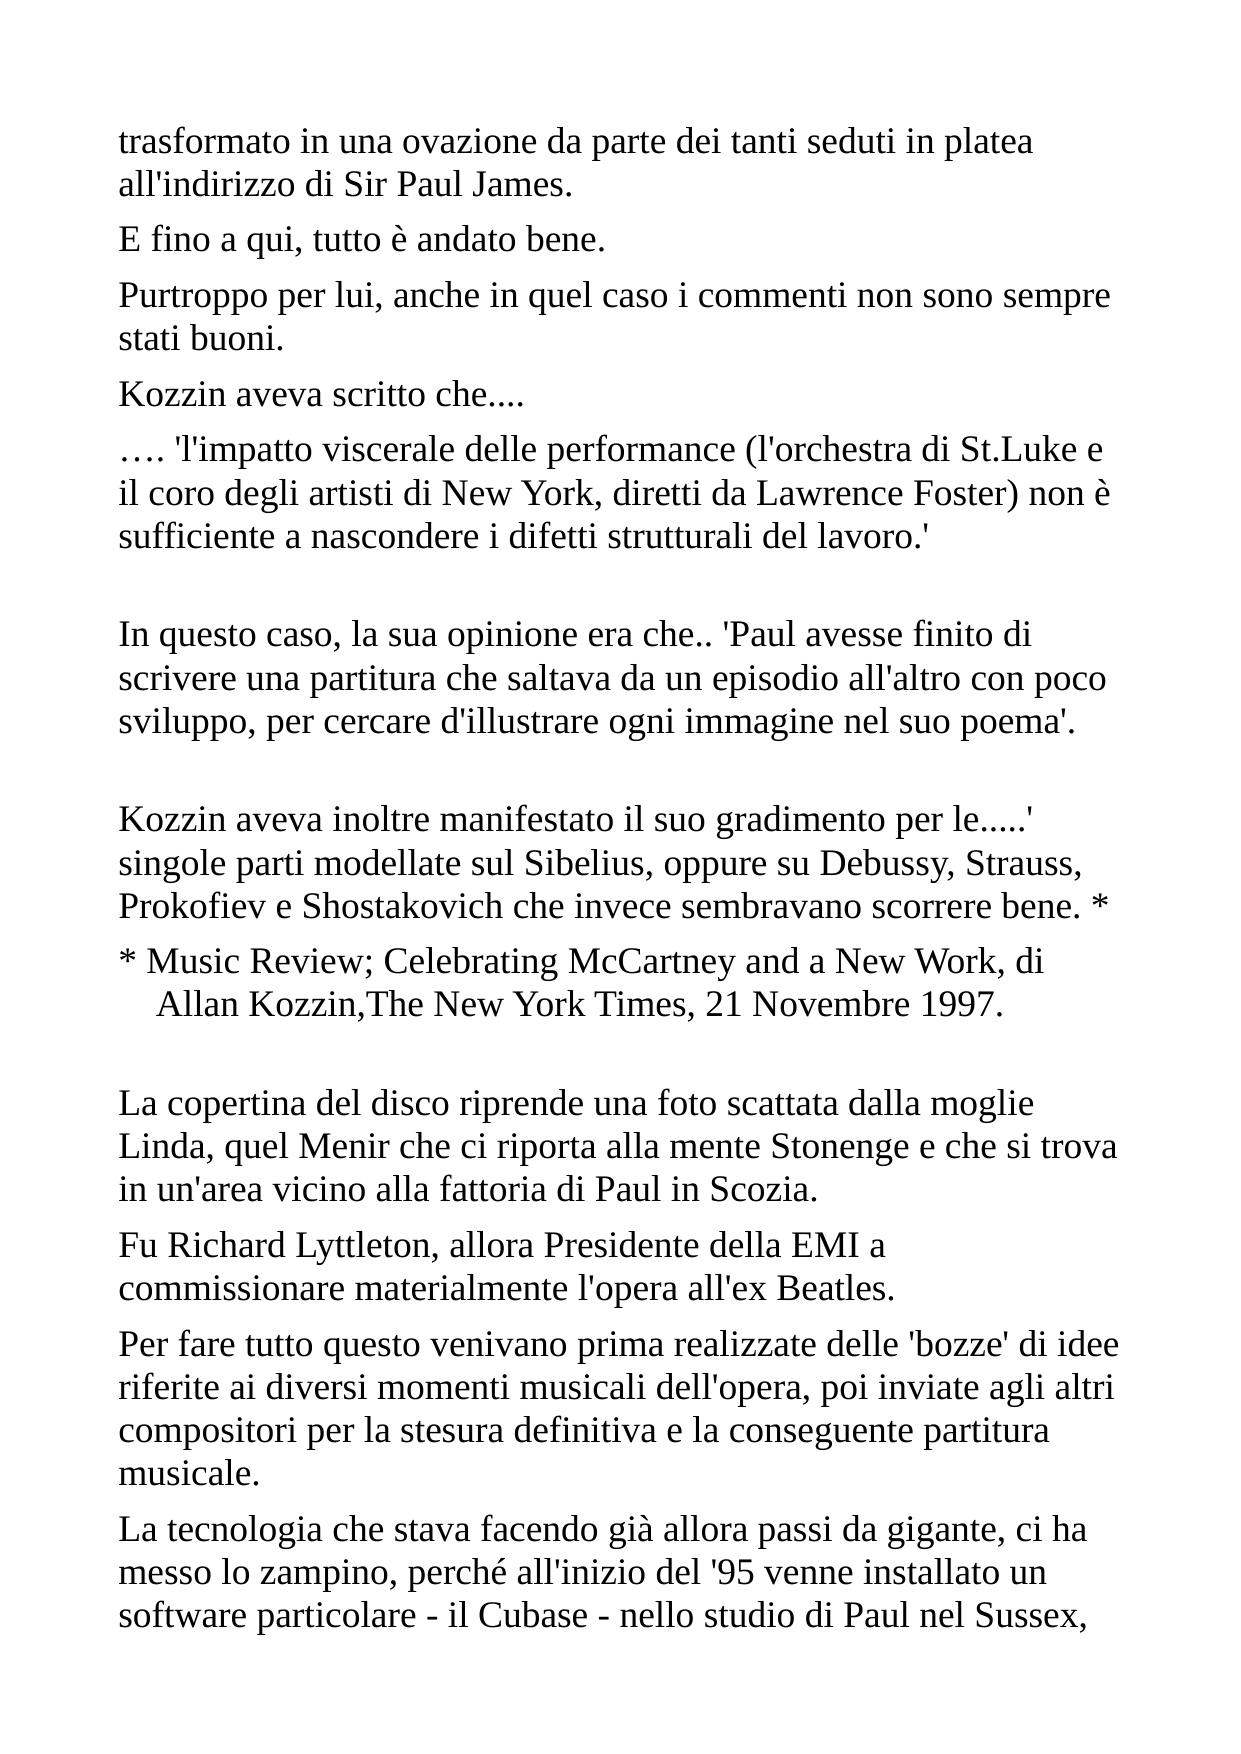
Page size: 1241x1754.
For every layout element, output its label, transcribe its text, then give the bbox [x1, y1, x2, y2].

text Kozzin aveva inoltre manifestato il suo gradimento per le.....' singole parti modellate sul Sibelius, oppure su Debussy, Strauss, Prokofiev e Shostakovich che invece sembravano scorrere bene. * [118, 797, 1122, 926]
text E fino a qui, tutto è andato bene. [118, 217, 1122, 260]
text trasformato in una ovazione da parte dei tanti seduti in platea all'indirizzo di Sir Paul James. [118, 118, 1122, 204]
text Purtroppo per lui, anche in quel caso i commenti non sono sempre stati buoni. [118, 272, 1122, 359]
text Per fare tutto questo venivano prima realizzate delle 'bozze' di idee riferite ai diversi momenti musicali dell'opera, poi inviate agli altri compositori per la stesura definitiva e la conseguente partitura musicale. [118, 1321, 1122, 1494]
text La copertina del disco riprende una foto scattata dalla moglie Linda, quel Menir che ci riporta alla mente Stonenge e che si trova in un'area vicino alla fattoria di Paul in Scozia. [118, 1081, 1122, 1210]
list * Music Review; Celebrating McCartney and a New Work, di Allan Kozzin,The New York Times, 21 Novembre 1997. [118, 939, 1122, 1025]
text La tecnologia che stava facendo già allora passi da gigante, ci ha messo lo zampino, perché all'inizio del '95 venne installato un software particolare - il Cubase - nello studio di Paul nel Sussex, [118, 1506, 1122, 1636]
text Kozzin aveva scritto che.... [118, 371, 1122, 414]
text In questo caso, la sua opinione era che.. 'Paul avesse finito di scrivere una partitura che saltava da un episodio all'altro con poco sviluppo, per cercare d'illustrare ogni immagine nel suo poema'. [118, 612, 1122, 741]
text Fu Richard Lyttleton, allora Presidente della EMI a commissionare materialmente l'opera all'ex Beatles. [118, 1222, 1122, 1309]
text …. 'l'impatto viscerale delle performance (l'orchestra di St.Luke e il coro degli artisti di New York, diretti da Lawrence Foster) non è sufficiente a nascondere i difetti strutturali del lavoro.' [118, 427, 1122, 556]
